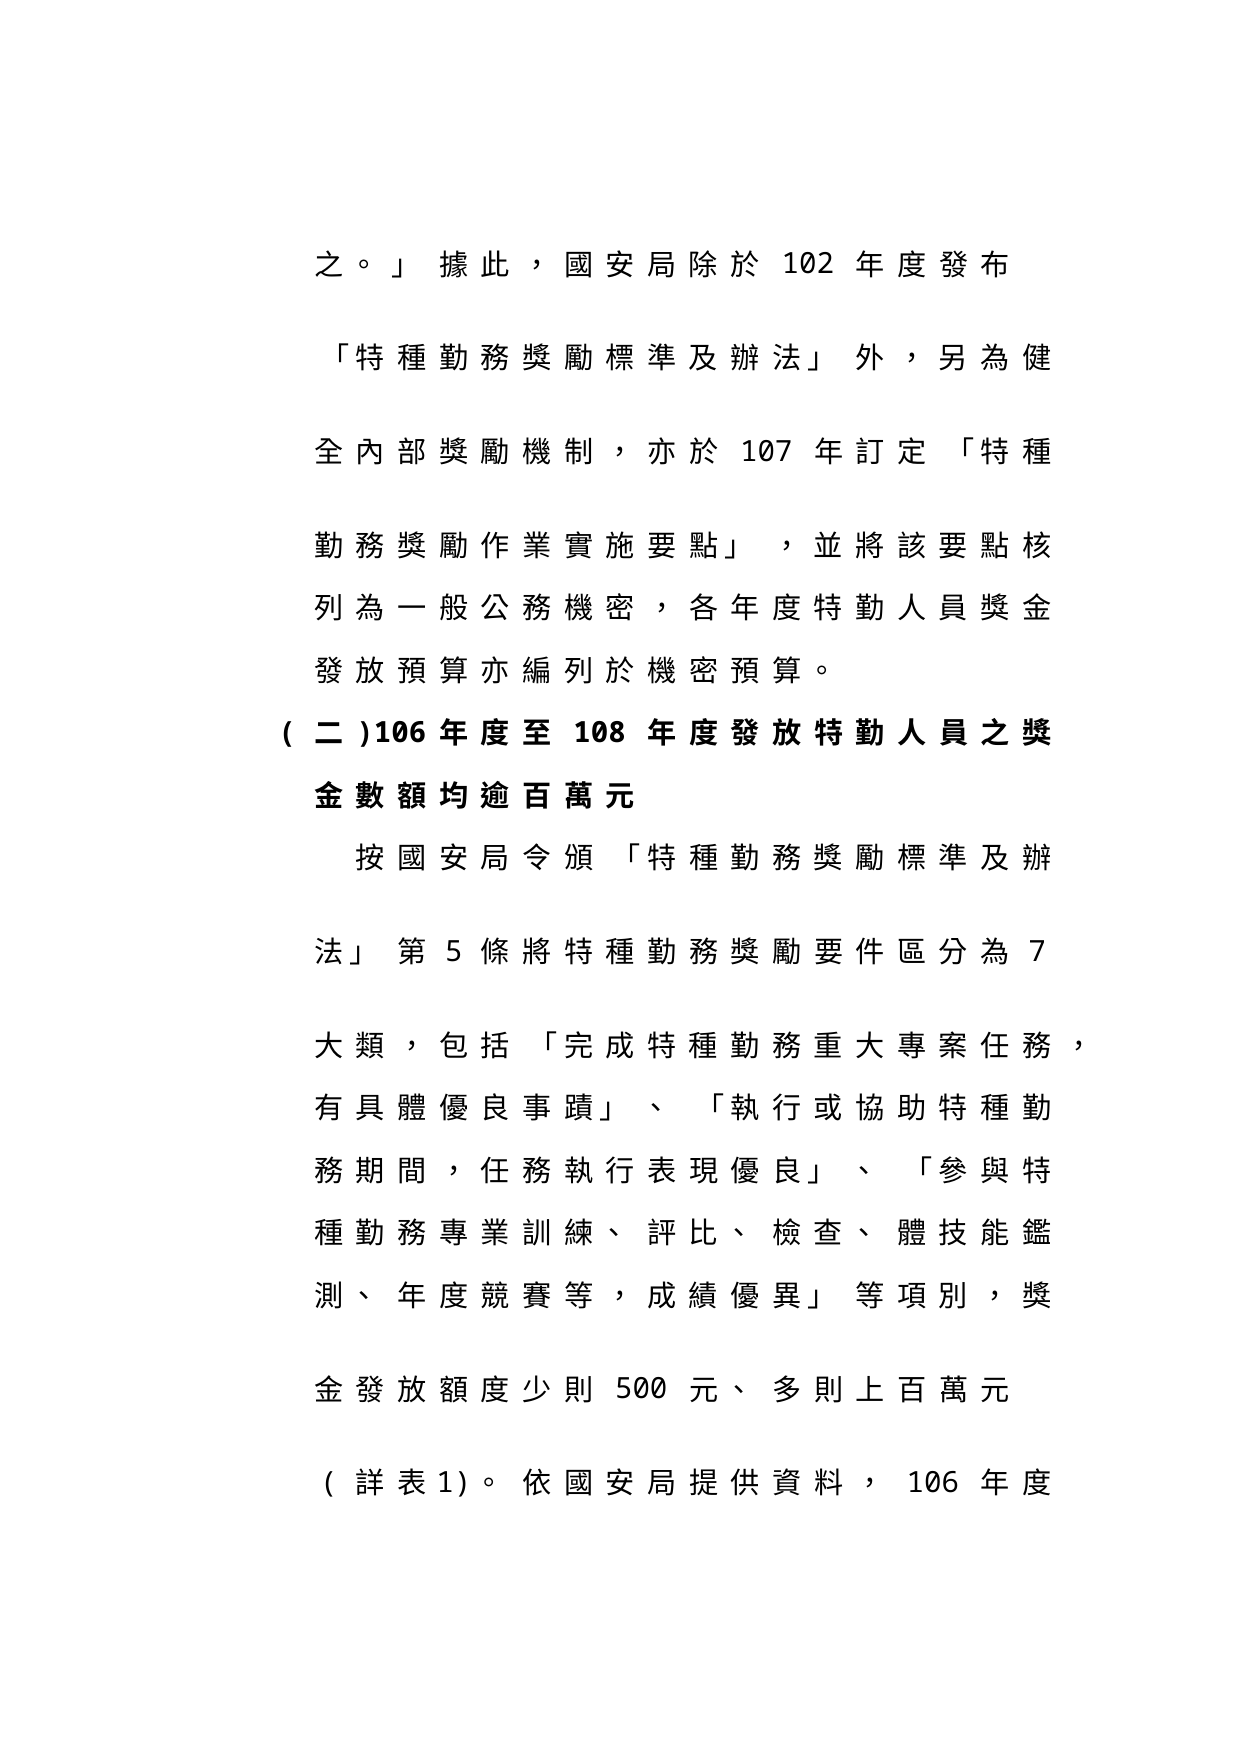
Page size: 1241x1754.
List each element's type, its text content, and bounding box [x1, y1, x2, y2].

text 特種勤務條例第17條第1項及第2項分別規定：「執行或協助特種勤務之機關（構）、單位或個人，有功績、勞績或有特殊優良事蹟者，主管機關得以下列獎勵之：一、特種勤務專業獎章。二、獎狀、獎盃或獎牌。三、行政獎勵。四、獎金，並得與第2款併同獎勵。」、「前項評鑑、獎勵標準及相關辦法，由主管機關定之。」據此，國安局除於102年度發布「特種勤務獎勵標準及辦法」外，另為健全內部獎勵機制，亦於107年訂定「特種勤務獎勵作業實施要點」，並將該要點核列為一般公務機密，各年度特勤人員獎金發放預算亦編列於機密預算。 [271, 189, 1058, 689]
text (二)106年度至108年度發放特勤人員之獎金數額均逾百萬元 [242, 689, 1058, 814]
text 按國安局令頒「特種勤務獎勵標準及辦法」第5條將特種勤務獎勵要件區分為7大類，包括「完成特種勤務重大專案任務，有具體優良事蹟」、「執行或協助特種勤務期間，任務執行表現優良」、「參與特種勤務專業訓練、評比、檢查、體技能鑑測、年度競賽等，成績優異」等項別，獎金發放額度少則500元、多則上百萬元(詳表1)。依國安局提供資料，106年度至108年度特勤人員獎金發放總額均約在200萬元上下。 [271, 814, 1058, 1502]
